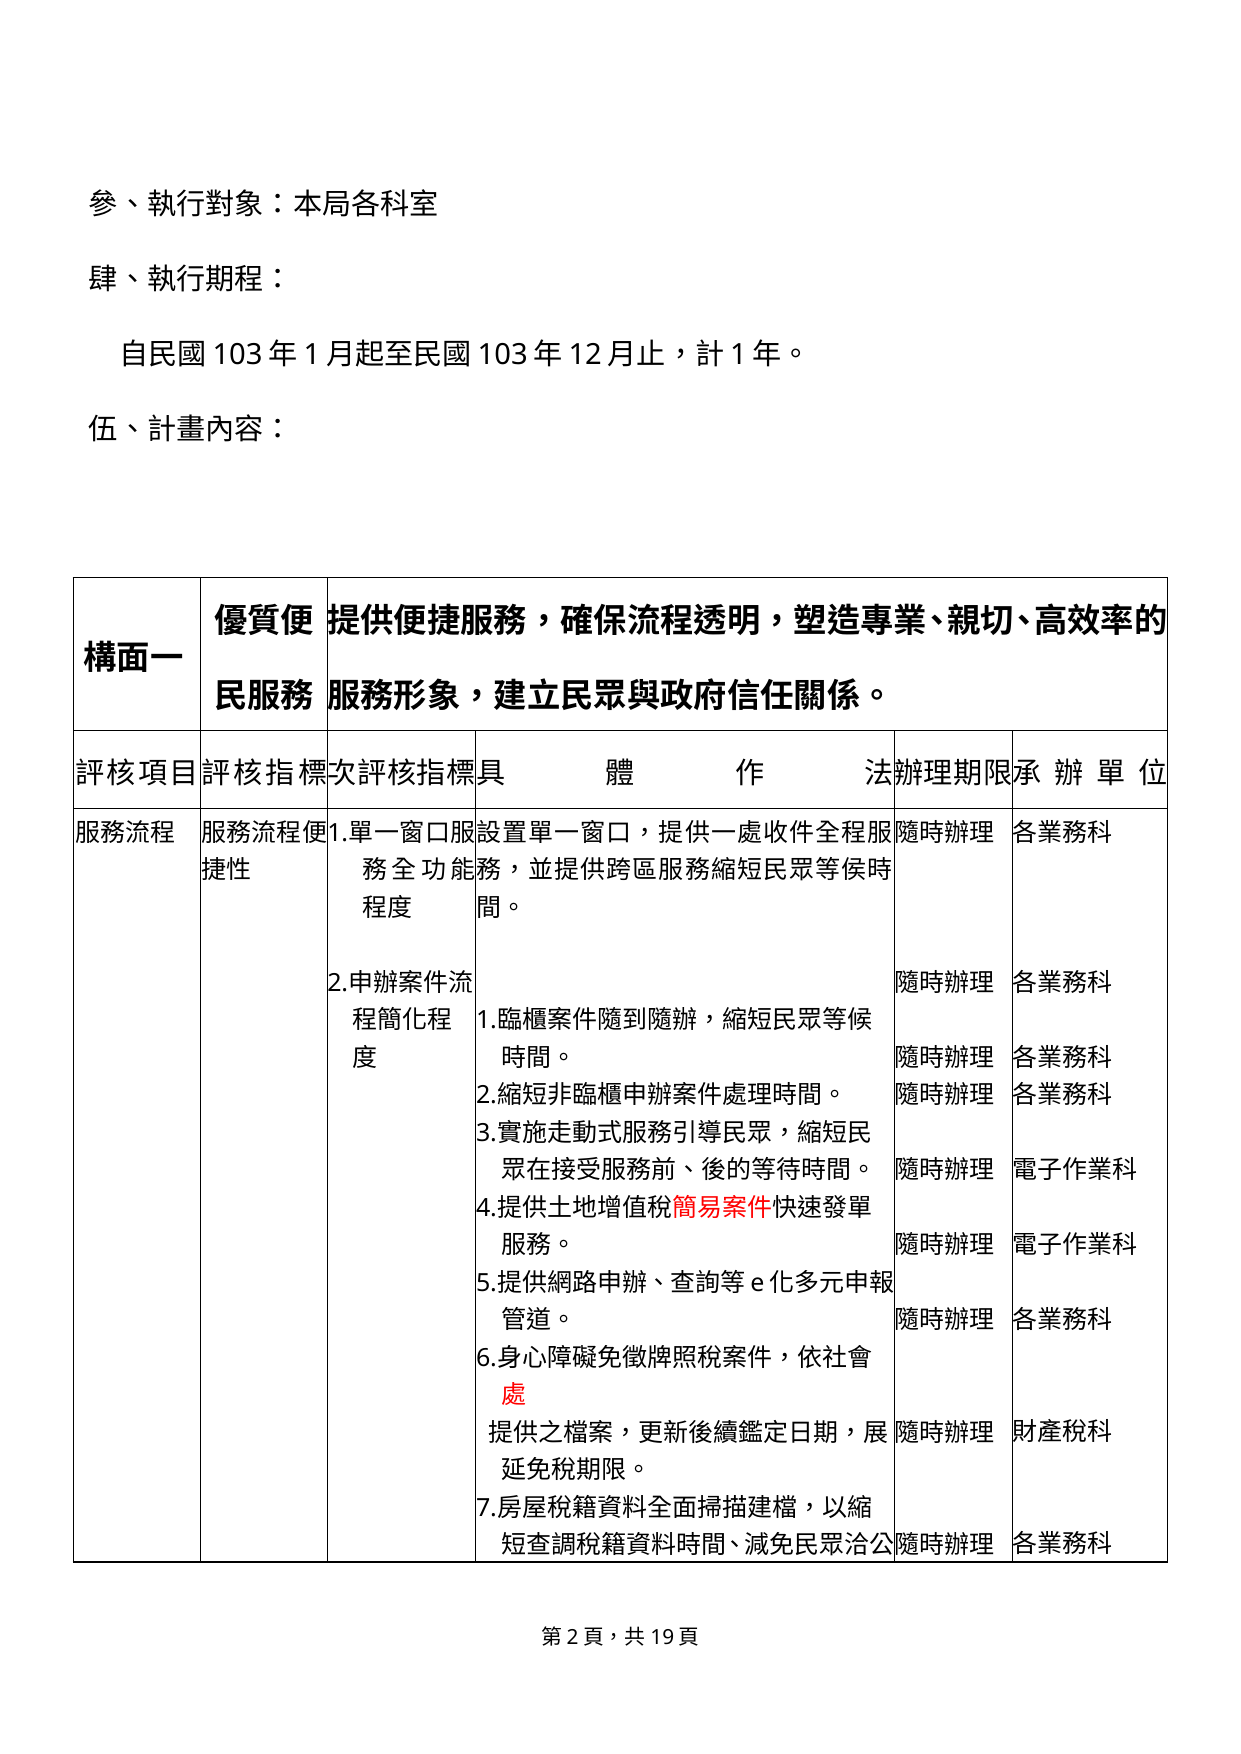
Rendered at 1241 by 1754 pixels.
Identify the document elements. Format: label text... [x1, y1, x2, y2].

table_cell 各業務科 各業務科 各業務科 各業務科 電子作業科 電子作業科 各業務科 財產稅科 各業務科 [1013, 809, 1167, 1561]
table_header 提供便捷服務，確保流程透明，塑造專業、親切、高效率的服務形象，建立民眾與政府信任關係。 [328, 578, 1167, 730]
table_header 優質便民服務 [201, 578, 327, 730]
table_cell 承辦單位 [1013, 731, 1167, 808]
text 自民國103年1月起至民國103年12月止，計1年。 [89, 314, 1152, 389]
text 肆、執行期程： [89, 239, 1152, 314]
table_cell 隨時辦理 隨時辦理 隨時辦理 隨時辦理 隨時辦理 隨時辦理 隨時辦理 隨時辦理 隨時辦理 隨時辦理 隨時辦理 隨時辦理 隨時辦理 隨時辦理 隨時辦理 隨時辦理 隨時辦理 隨時辦理 隨時辦理 隨時辦理 隨時辦理 隨時辦理 隨時辦理 隨時辦理 隨時辦理 隨時辦理 隨時辦理 隨時辦理 隨時辦理 隨時辦理 隨時辦理 隨時辦理 隨時辦理 隨時辦理 隨時辦理 隨時辦理 隨時辦理 隨時辦理 隨時辦理 隨時辦理 隨時辦理 隨時辦理 隨時辦理 隨時辦理 隨時辦理 隨時辦理 每季 隨時辦理 隨時辦理 隨時辦理 隨時辦理 每半年 隨時辦理 隨時辦理 每年辦理 每年辦理 每3個月 隨時辦理 隨時辦理 隨時辦理 隨時辦理 隨時辦理 隨時辦理 隨時辦理 隨時辦理 隨時辦理 隨時辦理 隨時辦理 [895, 809, 1012, 1561]
table_cell 評核指標 [201, 731, 327, 808]
table_cell 具體作法 [476, 731, 894, 808]
table_cell 設置單一窗口，提供一處收件全程服務，並提供跨區服務縮短民眾等侯時間。 1.臨櫃案件隨到隨辦，縮短民眾等候時間。 2.縮短非臨櫃申辦案件處理時間。 3.實施走動式服務引導民眾，縮短民眾在接受服務前、後的等待時間。 4.提供土地增值稅簡易案件快速發單服務。 5.提供網路申辦、查詢等e化多元申報管道。 6.身心障礙免徵牌照稅案件，依社會處 提供之檔案，更新後續鑑定日期，展延免稅期限。 7.房屋稅籍資料全面掃描建檔，以縮短查調稅籍資料時間、減免民眾洽公時間。 8.辦理預約到府服務，免由年長及身心障礙者往返奔波。 9.繼承、滅失或信託更名等之建物，由地政單位按月提供電子檔資料(建物異動通知書)，據以釐正房屋稅稅籍資料，免再由納稅人申報。 10.結合契稅申報書附聯由納稅義務人填寫移轉後房屋稅使用情形，主動辦理相關稅籍釐正並函文通知辦理情形。 11.運用營業登記通報或扣繳單位營業稅籍異動，遷出外縣市之營業異動等資料，主動辦理房屋稅使用情形變更，納稅義務人毋需另行申請。 12.不動產買賣(臨櫃申報)、信託及繼承等登記案件，地政事務所以傳真方式查欠，避免民眾往來奔波之苦。 13.透過消防局災害通報機制，及時輔導受災戶減免房屋稅。 14.建立戶政單位通報新、增編釘門牌通報機制，如為原建物新增門牌，則據以釐正房屋稅籍資料，免由納稅義務人申請變更。 15.網路視訊查調服務。 16.飛躍稅務通跨區服務。 1.便利申請人準備申辦文件，減少民眾申辦案件時應檢附的書證謄本種類。 2.減少申請人於申辦過程補件次數。 3.推動申辦案件應附之證件，機關可自行查核或可與其他機關交查者，不再要求納稅人檢附，以達簡化作業流程時限。 4.運用地政資訊網際網路系統及戶政查調系統查詢地籍圖、土地、建物及戶籍資料，免再要求民眾檢附各項謄本或證明文件。 5.利用國稅、地方稅資訊交流應用系統，查詢營業稅主檔、遺產贈與稅。 6.利用監理連線系統查詢車籍狀況違牌紀錄、繳稅紀錄，便於身心障礙免牌照稅申請、牌照稅核稅、清查。 7.代書證件(如身分證等)掃描建檔並裝訂成冊，不再逐件要求重複影印存檔。 8.就各項申請書表不定期檢討簡化。 1.申辦案件明確提示承辦單位及承辦人姓名、電話，並加註教示條款或行政救濟權益及途徑，且於辦公場所及機關網站（頁）公布標準處理流程(SOP)，並主動告知申請人處理程序。 2.全功能櫃台及各業稅科設置「人民申請案件應備證件及處理時限」一覽表，定期檢視更新，方便民眾閱覽；另提供案件處理流程圖供民眾參考 1.提供現場、電話、網路及其他方式，案件查詢多元管道，方便民眾使用，並注意查詢回應處理時效。 2.提供skype即時通諮詢服務。 1.受理案件後，提供申請人收件確認訊息；且處理案件超過標準作業時間主動告知申請人。 2.現場及電話查詢均能即時回應。 3.於民意論壇專區，民眾有任何疑問及建言均可提出，設有專人回應。 4.逾期案件辦理展延，依「行政院文書處理手冊」規定辦理展延期限，先以公文函復陳情人，使陳情人隨時掌握處理情形。 1.進行環境美（綠）化及提供舒適、明亮、整潔、具特色的洽公場所。 2.服務項目、服務人員（姓名及代理人）、方向引導等標示正確、易於辨識，且提供雙語（或多語）標示服務。 3.申辦動線規劃妥適，符合民眾使用習慣。 4.辦公大樓內外環境每日清潔打掃，以提供乾淨舒適的洽公環境。 5.辦理辦公室環境滿意度問卷調查，以瞭解民眾對本局洽公環境滿意度。 6.每日上午9時30分及下午2時30分，播放1小時的優雅音樂，提供民眾舒適洽公環境。 1.設置櫃台、座椅、盥洗室、愛心鈴、愛心傘等便民貼心設施。 2.設置民眾便利櫃台(含書寫台)、飲水機、公用電話、申請書表、填寫範例、宣導資料、文具用品。 3.其他設施：老花眼鏡、書報雜誌、宣導摺頁展示架、樓梯間標語。 4.服務場所各項設施隨時維護更新，以符合民眾需要。 5.建置免費I Taiwan無線上網區。 1.於洽公場所服務人員或志工主動協助引導、主動招呼民眾，協助民眾檢查攜帶證件是否齊備或告知標準程序等。 2.辦理為民服務滿意度問卷調查，以瞭解民眾對本局同仁服務滿意度。 3.每季評選績優服務人員1名，公布於榮譽榜。 4.每年辦理服務禮貌月活動，由民眾票選1名優良禮貌服務人員。 1.不定時隨機抽測同仁電話禮貌，並對成績不佳者施予服務訓練。 2.每年舉辦2場為民服務訓練講習，加強訓練同仁服務專業知能，以落實人力品質提升。 1.服務人員即時回應問題，且主動正確提供與問題有關的完整資訊。 2.製作Q＆A題庫並辦理租稅常識測驗、為民服務訓練，以提昇同仁專業知識。 3.推動知識管理機制，加速工作經驗傳承。 4.提供「一次告知單」，減免民眾補件次數。 5.各稅開徵、稅籍清查前辦理勤前會議。 1.由財政部賦稅署主導各稅捐稽徵機關聯合編印8種地方稅宣導手冊，供納稅人索閱。 2.利用傳播媒體辦理各項施政宣傳，包括有線電視台、廣播電台、平面媒體(報章雜誌) 、網路（含超連結主動分享）。 3.提供相關文宣品等方式，透過多元化的傳播管道進行宣導；或以辦理宣導活動，妥善運用社會資源，藉由參與機關、公益團體或結合社區活動進行施政宣導，同時宣揚各項稅務便民措施及租稅常識。 4.編印各項法令、便民措施摺頁及利用三大稅開徵稅單內夾寄DM方式，以促進民眾瞭解服務措施。 5.邀請轄內各專業代理人、公會會員、機關團體及公司行號人員參加稅務座談會，加強溝通，建立共識。 6.結合統一發票推行，辦理地區性租稅教育宣導活動。 1.辦理為民服務問卷調查，並請各單位針對分析內容予以檢討改善措施，以提升各項服務績效。 2.辦理廉政實況看法問卷調查，並彙整民眾反映意見，研議改進措施並落實執行，以提升本局服務品質。 1.訂定民眾意見處理機制及標準作業程序(制訂民眾抱怨處理機制、陳情案件處理作業要點)，且定期進行演練及檢討，並提供協談諮商服務。 2.廣納各界對本局業務及服務措施研提具體建議，作為本局各項興革之參考。 3.掌握最新輿情及處理先機，以提升為民服務品質。 4.設置協談室，以利雙向溝通，疏解訟源。 5.設置民眾反映信箱、局長信箱、檢舉逃漏稅信箱及免費廉政電話、廉政郵政、政風信箱等，即時針對民眾反映意見處理改善並予回應。 [476, 809, 894, 1561]
table_cell 1.單一窗口服務全功能程度 2.申辦案件流程簡化程度 [328, 809, 475, 1561]
table_cell 辦理期限 [895, 731, 1012, 808]
table_cell 服務流程便捷性 [201, 809, 327, 1561]
table_header 構面一 [74, 578, 200, 730]
table_cell 次評核指標 [328, 731, 475, 808]
text 參、執行對象：本局各科室 [89, 164, 1152, 239]
table_cell 服務流程 [74, 809, 200, 1561]
table_cell 評核項目 [74, 731, 200, 808]
text 伍、計畫內容： [89, 389, 1152, 464]
